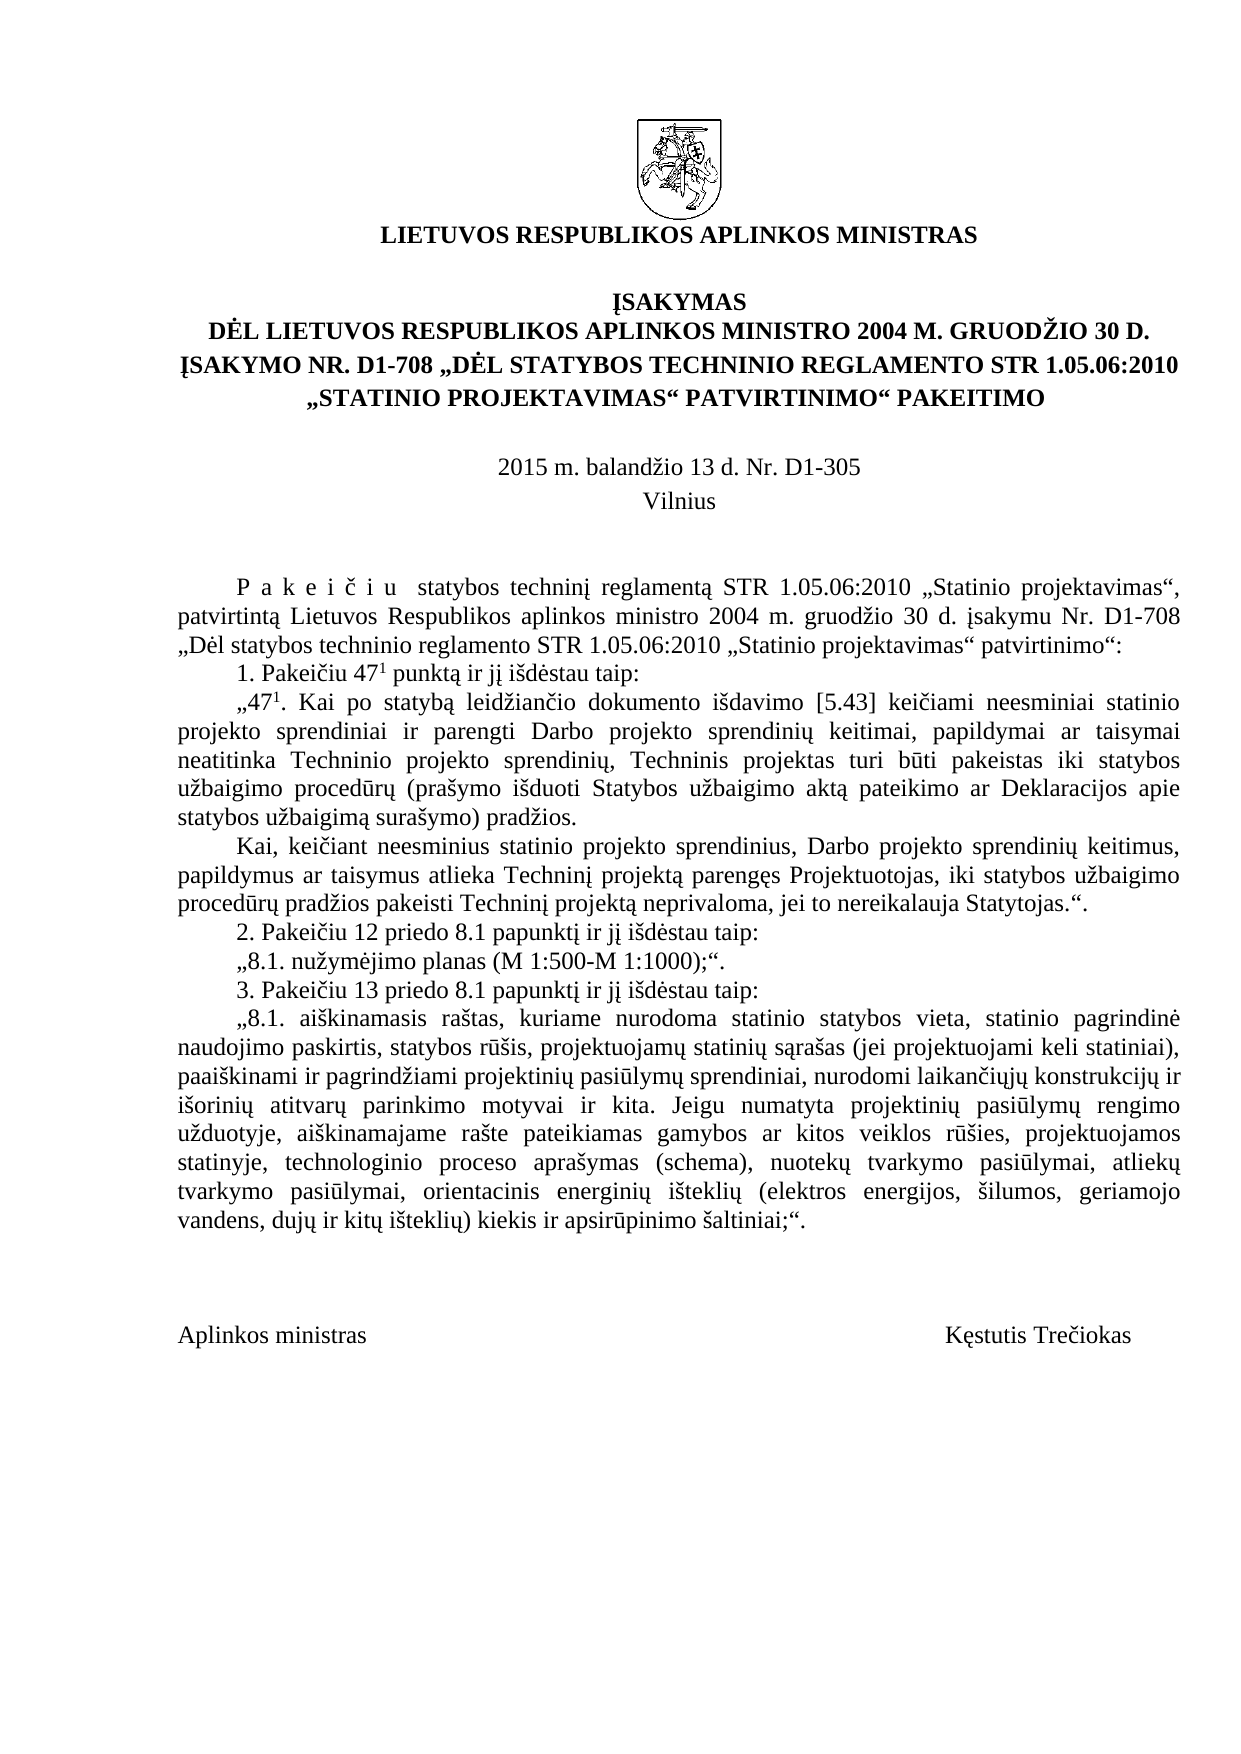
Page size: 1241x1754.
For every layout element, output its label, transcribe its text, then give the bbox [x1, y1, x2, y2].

text „471. Kai po statybą leidžiančio dokumento išdavimo [5.43] keičiami neesminiai statinio projekto sprendiniai ir parengti Darbo projekto sprendinių keitimai, papildymai ar taisymai neatitinka Techninio projekto sprendinių, Techninis projektas turi būti pakeistas iki statybos užbaigimo procedūrų (prašymo išduoti Statybos užbaigimo aktą pateikimo ar Deklaracijos apie statybos užbaigimą surašymo) pradžios. [177, 687, 1181, 831]
text 2015 m. balandžio 13 d. Nr. D1-305 [177, 452, 1181, 481]
text ĮSAKYMAS [177, 287, 1181, 316]
text DĖL LIETUVOS RESPUBLIKOS APLINKOS MINISTRO 2004 M. GRUODŽIO 30 D. ĮSAKYMO NR. D1-708 „DĖL STATYBOS TECHNINIO REGLAMENTO STR 1.05.06:2010 „STATINIO PROJEKTAVIMAS“ PATVIRTINIMO“ PAKEITIMO [177, 316, 1181, 412]
text „8.1. aiškinamasis raštas, kuriame nurodoma statinio statybos vieta, statinio pagrindinė naudojimo paskirtis, statybos rūšis, projektuojamų statinių sąrašas (jei projektuojami keli statiniai), paaiškinami ir pagrindžiami projektinių pasiūlymų sprendiniai, nurodomi laikančiųjų konstrukcijų ir išorinių atitvarų parinkimo motyvai ir kita. Jeigu numatyta projektinių pasiūlymų rengimo užduotyje, aiškinamajame rašte pateikiamas gamybos ar kitos veiklos rūšies, projektuojamos statinyje, technologinio proceso aprašymas (schema), nuotekų tvarkymo pasiūlymai, atliekų tvarkymo pasiūlymai, orientacinis energinių išteklių (elektros energijos, šilumos, geriamojo vandens, dujų ir kitų išteklių) kiekis ir apsirūpinimo šaltiniai;“. [177, 1003, 1181, 1233]
text „8.1. nužymėjimo planas (M 1:500-M 1:1000);“. [177, 946, 1181, 975]
text LIETUVOS RESPUBLIKOS APLINKOS MINISTRAS [177, 220, 1181, 249]
text 3. Pakeičiu 13 priedo 8.1 papunktį ir jį išdėstau taip: [177, 975, 1181, 1003]
text Aplinkos ministras Kęstutis Trečiokas [177, 1320, 1181, 1348]
text Vilnius [177, 486, 1181, 515]
text Kai, keičiant neesminius statinio projekto sprendinius, Darbo projekto sprendinių keitimus, papildymus ar taisymus atlieka Techninį projektą parengęs Projektuotojas, iki statybos užbaigimo procedūrų pradžios pakeisti Techninį projektą neprivaloma, jei to nereikalauja Statytojas.“. [177, 831, 1181, 917]
text 2. Pakeičiu 12 priedo 8.1 papunktį ir jį išdėstau taip: [177, 917, 1181, 946]
text P a k e i č i u statybos techninį reglamentą STR 1.05.06:2010 „Statinio projektavimas“, patvirtintą Lietuvos Respublikos aplinkos ministro 2004 m. gruodžio 30 d. įsakymu Nr. D1-708 „Dėl statybos techninio reglamento STR 1.05.06:2010 „Statinio projektavimas“ patvirtinimo“: [177, 572, 1181, 658]
text 1. Pakeičiu 471 punktą ir jį išdėstau taip: [177, 658, 1181, 687]
